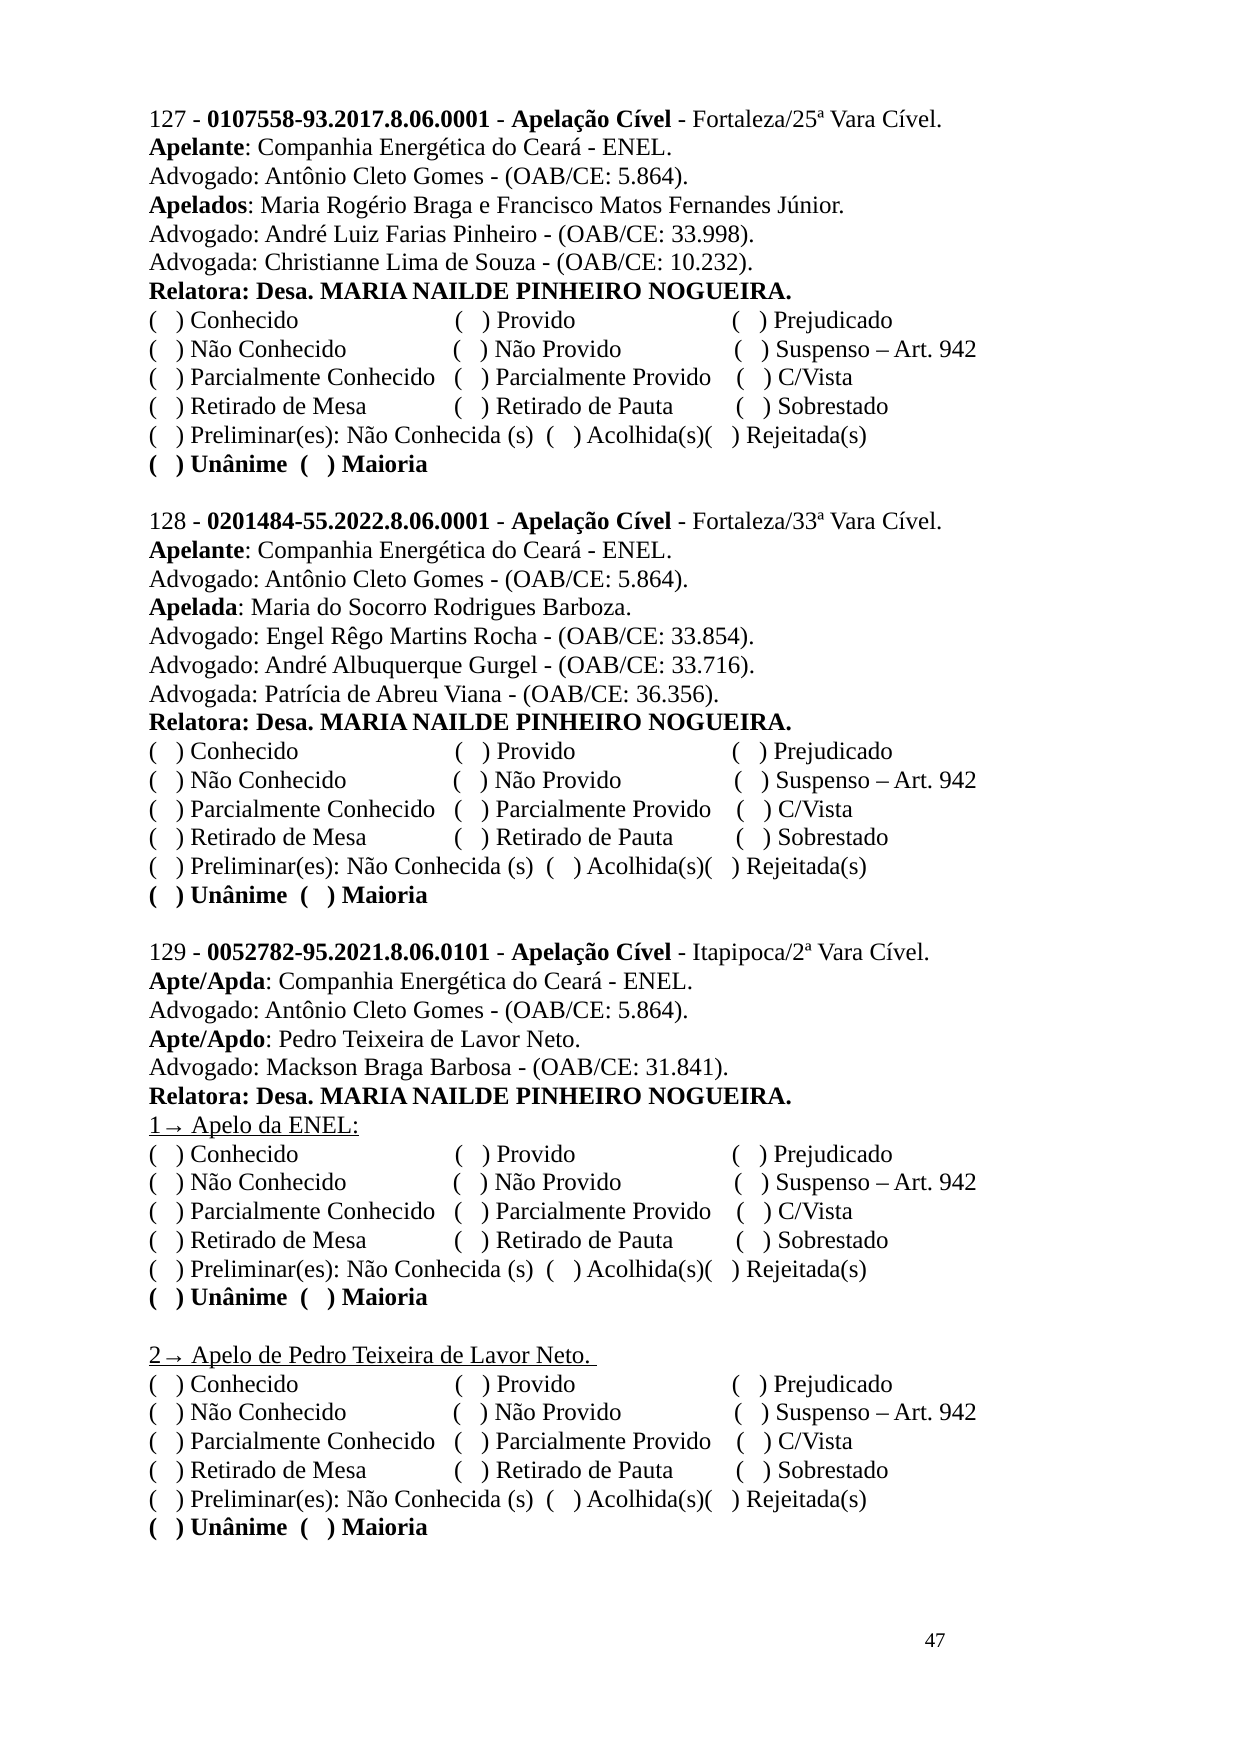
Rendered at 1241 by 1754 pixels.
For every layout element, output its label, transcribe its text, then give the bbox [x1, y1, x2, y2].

text ( ) Não Conhecido ( ) Não Provido ( ) Suspenso – Art. 942 [148, 1397, 1158, 1426]
text 127 - 0107558-93.2017.8.06.0001 - Apelação Cível - Fortaleza/25ª Vara Cível. [148, 104, 1141, 132]
text ( ) Retirado de Mesa ( ) Retirado de Pauta ( ) Sobrestado [148, 822, 1158, 851]
text ( ) Parcialmente Conhecido ( ) Parcialmente Provido ( ) C/Vista [148, 1426, 1158, 1455]
text Relatora: Desa. MARIA NAILDE PINHEIRO NOGUEIRA. [148, 707, 1141, 736]
text 128 - 0201484-55.2022.8.06.0001 - Apelação Cível - Fortaleza/33ª Vara Cível. [148, 506, 1141, 535]
text ( ) Conhecido ( ) Provido ( ) Prejudicado [148, 305, 1141, 334]
text Advogado: Antônio Cleto Gomes - (OAB/CE: 5.864). [148, 564, 1141, 592]
text Advogado: Mackson Braga Barbosa - (OAB/CE: 31.841). [148, 1052, 1141, 1081]
text ( ) Preliminar(es): Não Conhecida (s) ( ) Acolhida(s)( ) Rejeitada(s) [148, 1484, 1158, 1512]
text Advogado: André Luiz Farias Pinheiro - (OAB/CE: 33.998). [148, 219, 1141, 247]
text ( ) Não Conhecido ( ) Não Provido ( ) Suspenso – Art. 942 [148, 765, 1158, 794]
text Advogada: Patrícia de Abreu Viana - (OAB/CE: 36.356). [148, 679, 1141, 707]
text Apte/Apdo: Pedro Teixeira de Lavor Neto. [148, 1024, 1141, 1052]
text ( ) Conhecido ( ) Provido ( ) Prejudicado [148, 1369, 1141, 1397]
text Advogado: André Albuquerque Gurgel - (OAB/CE: 33.716). [148, 650, 1141, 679]
text ( ) Unânime ( ) Maioria [148, 880, 1141, 909]
text ( ) Preliminar(es): Não Conhecida (s) ( ) Acolhida(s)( ) Rejeitada(s) [148, 1254, 1158, 1282]
text Apelados: Maria Rogério Braga e Francisco Matos Fernandes Júnior. [148, 190, 1141, 219]
text Relatora: Desa. MARIA NAILDE PINHEIRO NOGUEIRA. [148, 1081, 1141, 1110]
text Apelante: Companhia Energética do Ceará - ENEL. [148, 535, 1141, 564]
text ( ) Parcialmente Conhecido ( ) Parcialmente Provido ( ) C/Vista [148, 794, 1158, 822]
text ( ) Retirado de Mesa ( ) Retirado de Pauta ( ) Sobrestado [148, 1455, 1158, 1484]
text ( ) Retirado de Mesa ( ) Retirado de Pauta ( ) Sobrestado [148, 1225, 1158, 1254]
text ( ) Parcialmente Conhecido ( ) Parcialmente Provido ( ) C/Vista [148, 362, 1158, 391]
text ( ) Unânime ( ) Maioria [148, 1512, 1141, 1541]
text ( ) Não Conhecido ( ) Não Provido ( ) Suspenso – Art. 942 [148, 334, 1158, 362]
text Advogado: Antônio Cleto Gomes - (OAB/CE: 5.864). [148, 995, 1141, 1024]
text ( ) Retirado de Mesa ( ) Retirado de Pauta ( ) Sobrestado [148, 391, 1158, 420]
text Apelante: Companhia Energética do Ceará - ENEL. [148, 132, 1141, 161]
text Relatora: Desa. MARIA NAILDE PINHEIRO NOGUEIRA. [148, 276, 1141, 305]
text 129 - 0052782-95.2021.8.06.0101 - Apelação Cível - Itapipoca/2ª Vara Cível. [148, 937, 1141, 966]
text ( ) Conhecido ( ) Provido ( ) Prejudicado [148, 736, 1141, 765]
text ( ) Não Conhecido ( ) Não Provido ( ) Suspenso – Art. 942 [148, 1167, 1158, 1196]
text ( ) Unânime ( ) Maioria [148, 449, 1141, 477]
text 2→ Apelo de Pedro Teixeira de Lavor Neto. [148, 1340, 1141, 1369]
text Advogada: Christianne Lima de Souza - (OAB/CE: 10.232). [148, 247, 1141, 276]
text Advogado: Engel Rêgo Martins Rocha - (OAB/CE: 33.854). [148, 621, 1141, 650]
text ( ) Unânime ( ) Maioria [148, 1282, 1141, 1311]
text Apte/Apda: Companhia Energética do Ceará - ENEL. [148, 966, 1141, 995]
text ( ) Parcialmente Conhecido ( ) Parcialmente Provido ( ) C/Vista [148, 1196, 1158, 1225]
text Apelada: Maria do Socorro Rodrigues Barboza. [148, 592, 1141, 621]
text ( ) Conhecido ( ) Provido ( ) Prejudicado [148, 1139, 1141, 1167]
text ( ) Preliminar(es): Não Conhecida (s) ( ) Acolhida(s)( ) Rejeitada(s) [148, 851, 1158, 880]
text 1→ Apelo da ENEL: [148, 1110, 1141, 1139]
text ( ) Preliminar(es): Não Conhecida (s) ( ) Acolhida(s)( ) Rejeitada(s) [148, 420, 1158, 449]
text Advogado: Antônio Cleto Gomes - (OAB/CE: 5.864). [148, 161, 1141, 190]
